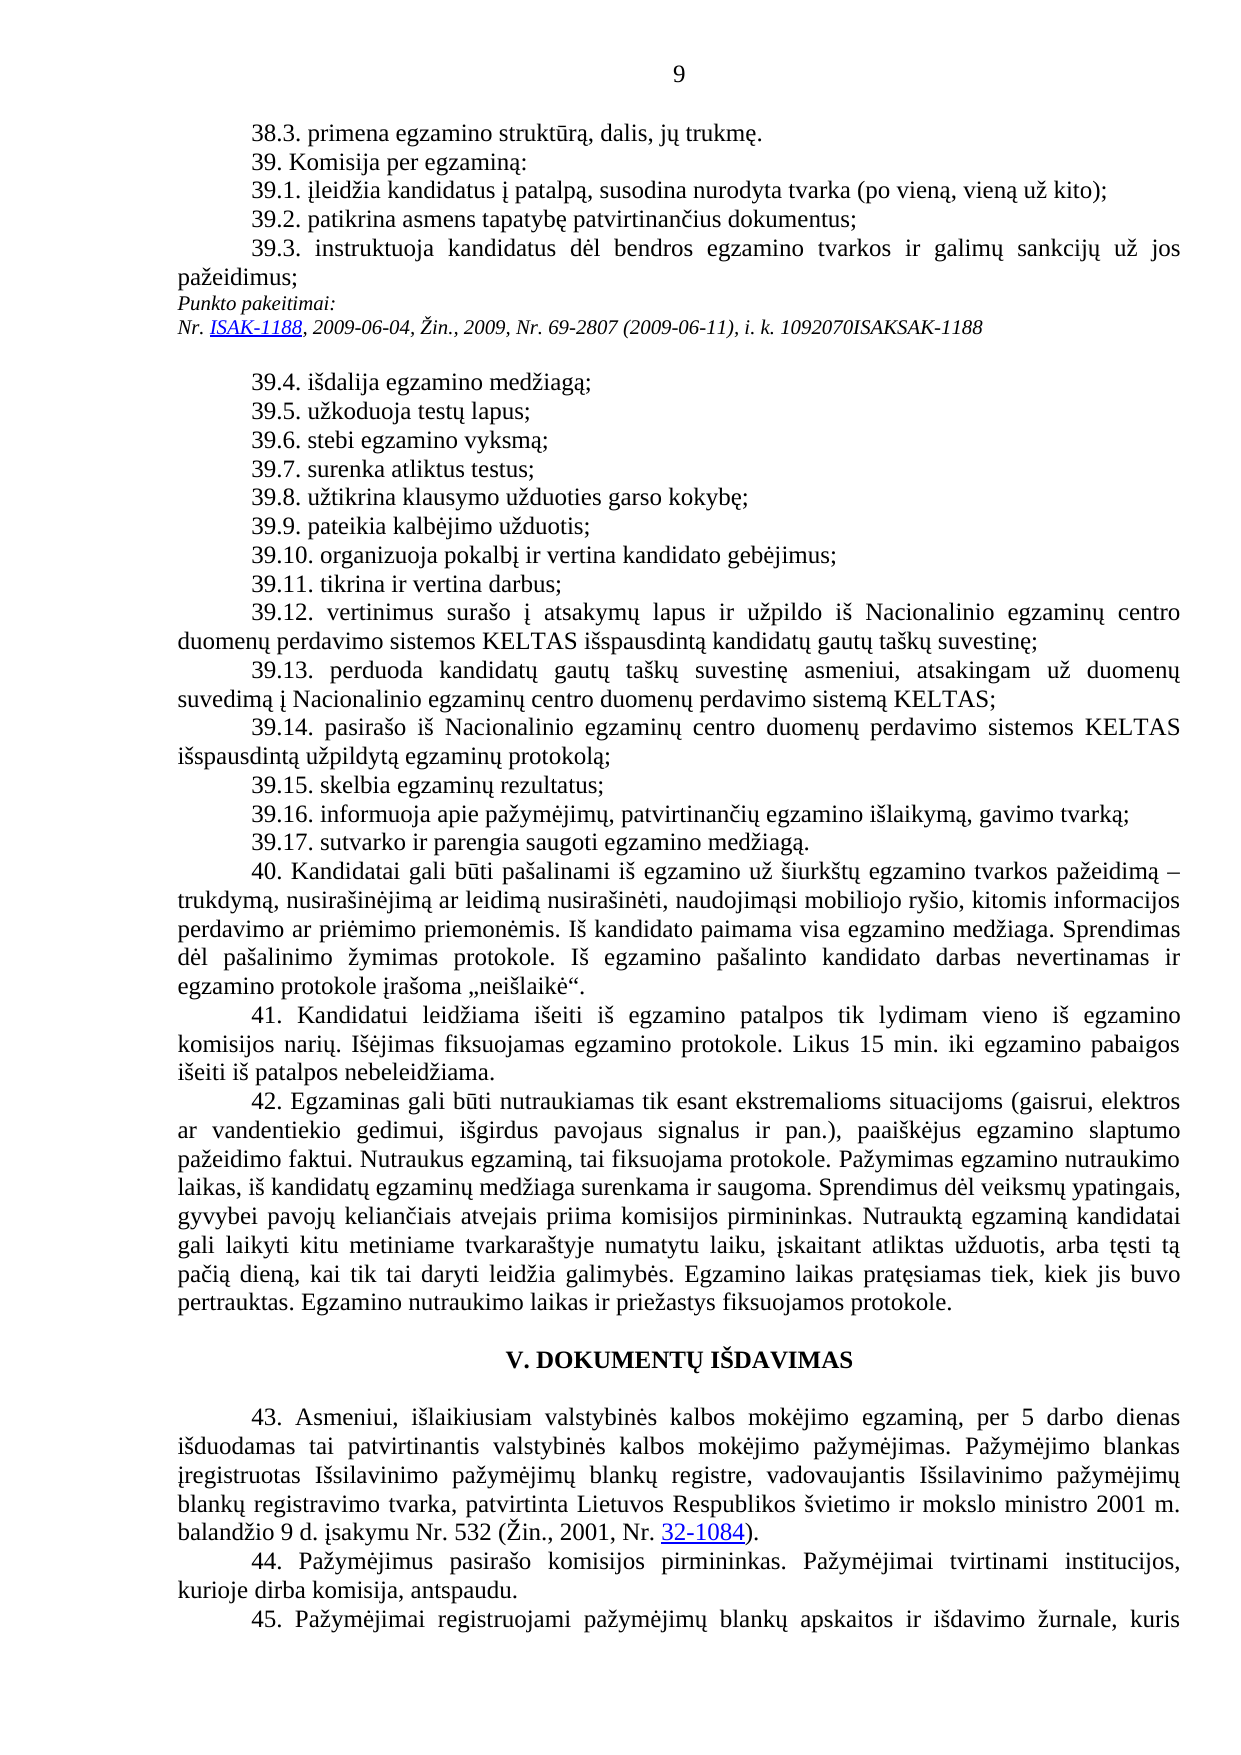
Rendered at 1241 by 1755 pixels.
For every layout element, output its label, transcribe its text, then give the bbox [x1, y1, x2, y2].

text 39.13. perduoda kandidatų gautų taškų suvestinę asmeniui, atsakingam už duomenų suvedimą į Nacionalinio egzaminų centro duomenų perdavimo sistemą KELTAS; [177, 655, 1181, 712]
text 39.4. išdalija egzamino medžiagą; [177, 367, 1181, 396]
text 43. Asmeniui, išlaikiusiam valstybinės kalbos mokėjimo egzaminą, per 5 darbo dienas išduodamas tai patvirtinantis valstybinės kalbos mokėjimo pažymėjimas. Pažymėjimo blankas įregistruotas Išsilavinimo pažymėjimų blankų registre, vadovaujantis Išsilavinimo pažymėjimų blankų registravimo tvarka, patvirtinta Lietuvos Respublikos švietimo ir mokslo ministro 2001 m. balandžio 9 d. įsakymu Nr. 532 (Žin., 2001, Nr. 32-1084). [177, 1402, 1181, 1546]
text V. DOKUMENTŲ IŠDAVIMAS [177, 1345, 1181, 1374]
text 39.8. užtikrina klausymo užduoties garso kokybę; [177, 482, 1181, 511]
text 39.15. skelbia egzaminų rezultatus; [177, 770, 1181, 799]
text 39.16. informuoja apie pažymėjimų, patvirtinančių egzamino išlaikymą, gavimo tvarką; [177, 799, 1181, 827]
text 39. Komisija per egzaminą: [177, 147, 1181, 176]
text Nr. ISAK-1188, 2009-06-04, Žin., 2009, Nr. 69-2807 (2009-06-11), i. k. 1092070ISAKSAK-1188 [177, 315, 1181, 339]
text 39.14. pasirašo iš Nacionalinio egzaminų centro duomenų perdavimo sistemos KELTAS išspausdintą užpildytą egzaminų protokolą; [177, 712, 1181, 770]
text 39.7. surenka atliktus testus; [177, 454, 1181, 482]
text Punkto pakeitimai: [177, 291, 1181, 315]
text 45. Pažymėjimai registruojami pažymėjimų blankų apskaitos ir išdavimo žurnale, kuris [177, 1604, 1181, 1632]
text 39.1. įleidžia kandidatus į patalpą, susodina nurodyta tvarka (po vieną, vieną už kito); [177, 176, 1181, 204]
text 39.9. pateikia kalbėjimo užduotis; [177, 511, 1181, 540]
text 39.2. patikrina asmens tapatybę patvirtinančius dokumentus; [177, 204, 1181, 233]
text 39.10. organizuoja pokalbį ir vertina kandidato gebėjimus; [177, 540, 1181, 569]
text 40. Kandidatai gali būti pašalinami iš egzamino už šiurkštų egzamino tvarkos pažeidimą – trukdymą, nusirašinėjimą ar leidimą nusirašinėti, naudojimąsi mobiliojo ryšio, kitomis informacijos perdavimo ar priėmimo priemonėmis. Iš kandidato paimama visa egzamino medžiaga. Sprendimas dėl pašalinimo žymimas protokole. Iš egzamino pašalinto kandidato darbas nevertinamas ir egzamino protokole įrašoma „neišlaikė“. [177, 856, 1181, 1000]
text 39.6. stebi egzamino vyksmą; [177, 425, 1181, 454]
text 38.3. primena egzamino struktūrą, dalis, jų trukmę. [177, 118, 1181, 147]
text 39.11. tikrina ir vertina darbus; [177, 569, 1181, 597]
text 39.12. vertinimus surašo į atsakymų lapus ir užpildo iš Nacionalinio egzaminų centro duomenų perdavimo sistemos KELTAS išspausdintą kandidatų gautų taškų suvestinę; [177, 597, 1181, 655]
text 42. Egzaminas gali būti nutraukiamas tik esant ekstremalioms situacijoms (gaisrui, elektros ar vandentiekio gedimui, išgirdus pavojaus signalus ir pan.), paaiškėjus egzamino slaptumo pažeidimo faktui. Nutraukus egzaminą, tai fiksuojama protokole. Pažymimas egzamino nutraukimo laikas, iš kandidatų egzaminų medžiaga surenkama ir saugoma. Sprendimus dėl veiksmų ypatingais, gyvybei pavojų keliančiais atvejais priima komisijos pirmininkas. Nutrauktą egzaminą kandidatai gali laikyti kitu metiniame tvarkaraštyje numatytu laiku, įskaitant atliktas užduotis, arba tęsti tą pačią dieną, kai tik tai daryti leidžia galimybės. Egzamino laikas pratęsiamas tiek, kiek jis buvo pertrauktas. Egzamino nutraukimo laikas ir priežastys fiksuojamos protokole. [177, 1086, 1181, 1316]
text 44. Pažymėjimus pasirašo komisijos pirmininkas. Pažymėjimai tvirtinami institucijos, kurioje dirba komisija, antspaudu. [177, 1546, 1181, 1604]
text 41. Kandidatui leidžiama išeiti iš egzamino patalpos tik lydimam vieno iš egzamino komisijos narių. Išėjimas fiksuojamas egzamino protokole. Likus 15 min. iki egzamino pabaigos išeiti iš patalpos nebeleidžiama. [177, 1000, 1181, 1086]
text 39.17. sutvarko ir parengia saugoti egzamino medžiagą. [177, 827, 1181, 856]
text 39.3. instruktuoja kandidatus dėl bendros egzamino tvarkos ir galimų sankcijų už jos pažeidimus; [177, 233, 1181, 291]
text 39.5. užkoduoja testų lapus; [177, 396, 1181, 425]
